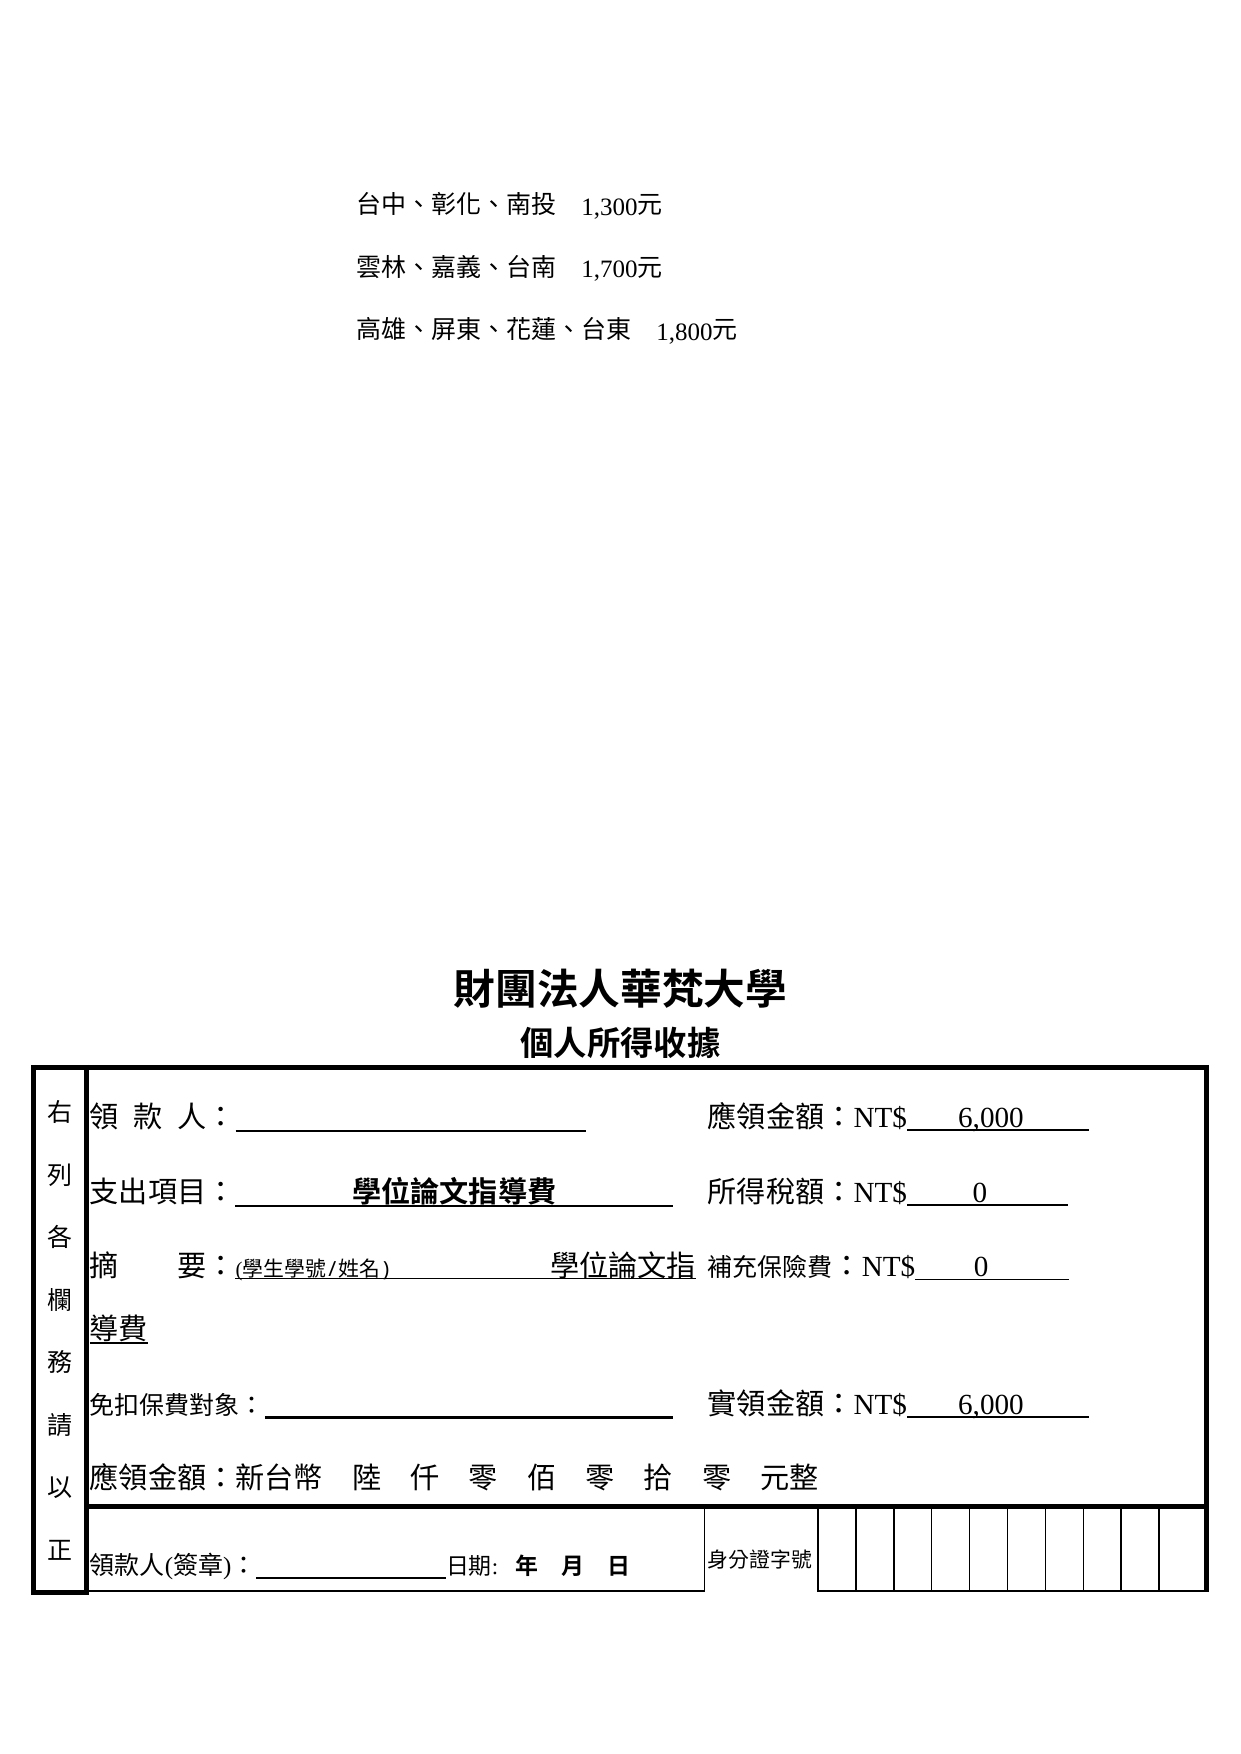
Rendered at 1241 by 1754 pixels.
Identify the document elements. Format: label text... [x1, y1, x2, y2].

table_header 應領金額：NT$ 6,000 [705, 1070, 1204, 1139]
table_cell 領款人(簽章)： 日期: 年 月 日 [89, 1509, 704, 1590]
table_cell [895, 1509, 931, 1590]
table_cell 實領金額：NT$ 6,000 [705, 1351, 1204, 1426]
text 台中、彰化、南投 1,300元 [187, 158, 1053, 221]
text 個人所得收據 [187, 1016, 1053, 1065]
text 財團法人華梵大學 [187, 956, 1053, 1016]
table_cell 摘 要：(學生學號/姓名) 學位論文指導費 [89, 1214, 704, 1351]
table_cell [819, 1509, 855, 1590]
table_cell [857, 1509, 893, 1590]
table_cell [1084, 1509, 1120, 1590]
table_header 右 列 各 欄 務 請 以 正 楷 填 寫 ， 若 有 填 寫 不 清 者 即 退 件 [36, 1070, 84, 1590]
table_cell [1008, 1509, 1045, 1590]
table_cell 補充保險費：NT$ 0 [705, 1214, 1204, 1351]
table_cell [1046, 1509, 1083, 1590]
table_cell 所得稅額：NT$ 0 [705, 1139, 1204, 1214]
text 雲林、嘉義、台南 1,700元 [187, 221, 1053, 283]
table_cell 免扣保費對象： [89, 1351, 704, 1426]
table_cell 身分證字號 [705, 1509, 817, 1590]
table_cell [1122, 1509, 1158, 1590]
table_cell 應領金額：新台幣 陸 仟 零 佰 零 拾 零 元整 [89, 1426, 1204, 1504]
text 高雄、屏東、花蓮、台東 1,800元 [187, 283, 1053, 346]
table_cell [1160, 1509, 1204, 1590]
table_cell 支出項目： 學位論文指導費 [89, 1139, 704, 1214]
table_cell [970, 1509, 1007, 1590]
table_cell [932, 1509, 969, 1590]
table_header 領 款 人： [89, 1070, 704, 1139]
